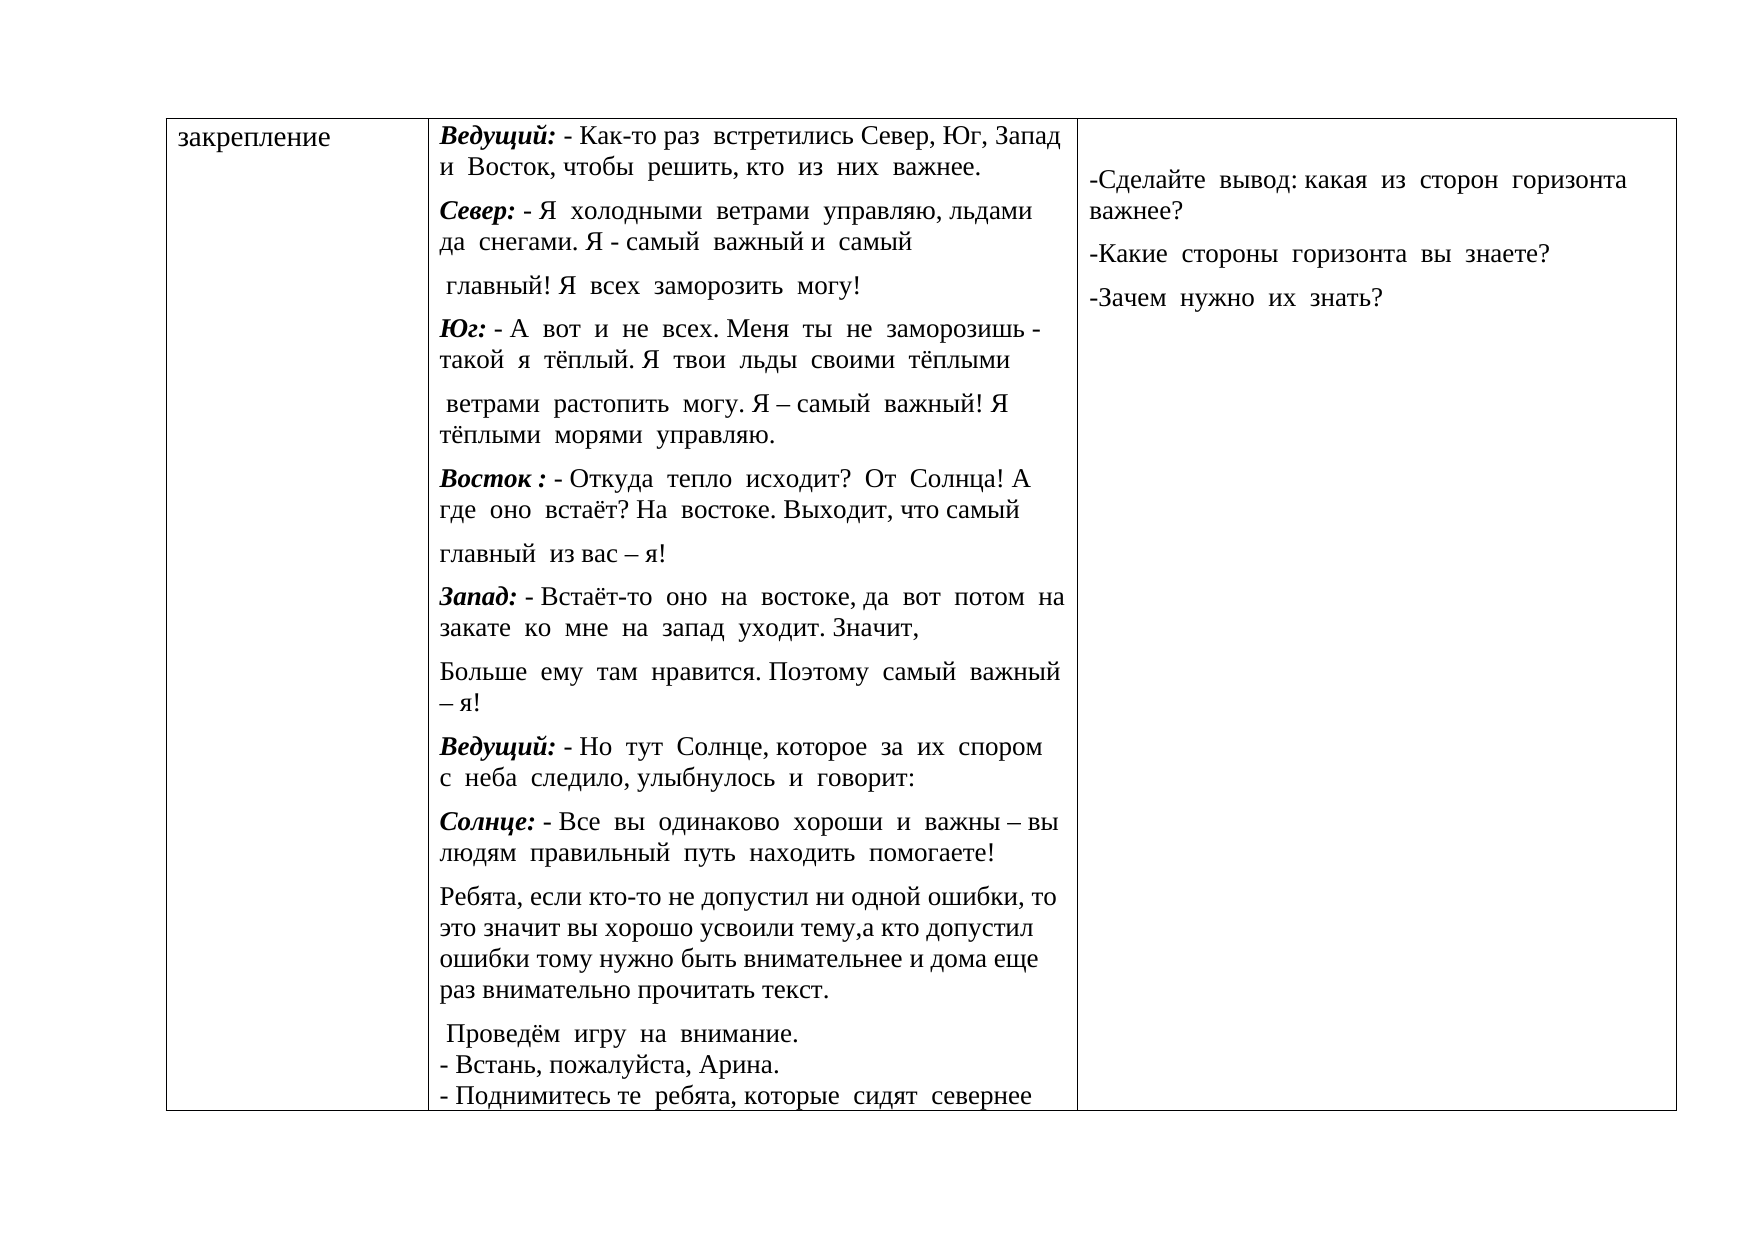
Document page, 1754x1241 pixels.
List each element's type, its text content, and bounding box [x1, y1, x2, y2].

table_cell закрепление [167, 119, 428, 1110]
table_cell -Сделайте вывод: какая из сторон горизонта важнее? -Какие стороны горизонта вы знаете? -Зачем нужно их знать? [1078, 119, 1676, 1110]
table_cell Ведущий: - Как-то раз встретились Север, Юг, Запад и Восток, чтобы решить, кто из них важнее. Север: - Я холодными ветрами управляю, льдами да снегами. Я - самый важный и самый главный! Я всех заморозить могу! Юг: - А вот и не всех. Меня ты не заморозишь - такой я тёплый. Я твои льды своими тёплыми ветрами растопить могу. Я – самый важный! Я тёплыми морями управляю. Восток : - Откуда тепло исходит? От Солнца! А где оно встаёт? На востоке. Выходит, что самый главный из вас – я! Запад: - Встаёт-то оно на востоке, да вот потом на закате ко мне на запад уходит. Значит, Больше ему там нравится. Поэтому самый важный – я! Ведущий: - Но тут Солнце, которое за их спором с неба следило, улыбнулось и говорит: Солнце: - Все вы одинаково хороши и важны – вы людям правильный путь находить помогаете! Ребята, если кто-то не допустил ни одной ошибки, то это значит вы хорошо усвоили тему,а кто допустил ошибки тому нужно быть внимательнее и дома еще раз внимательно прочитать текст. Проведём игру на внимание. - Встань, пожалуйста, Арина. - Поднимитесь те ребята, которые сидят севернее [429, 119, 1077, 1110]
